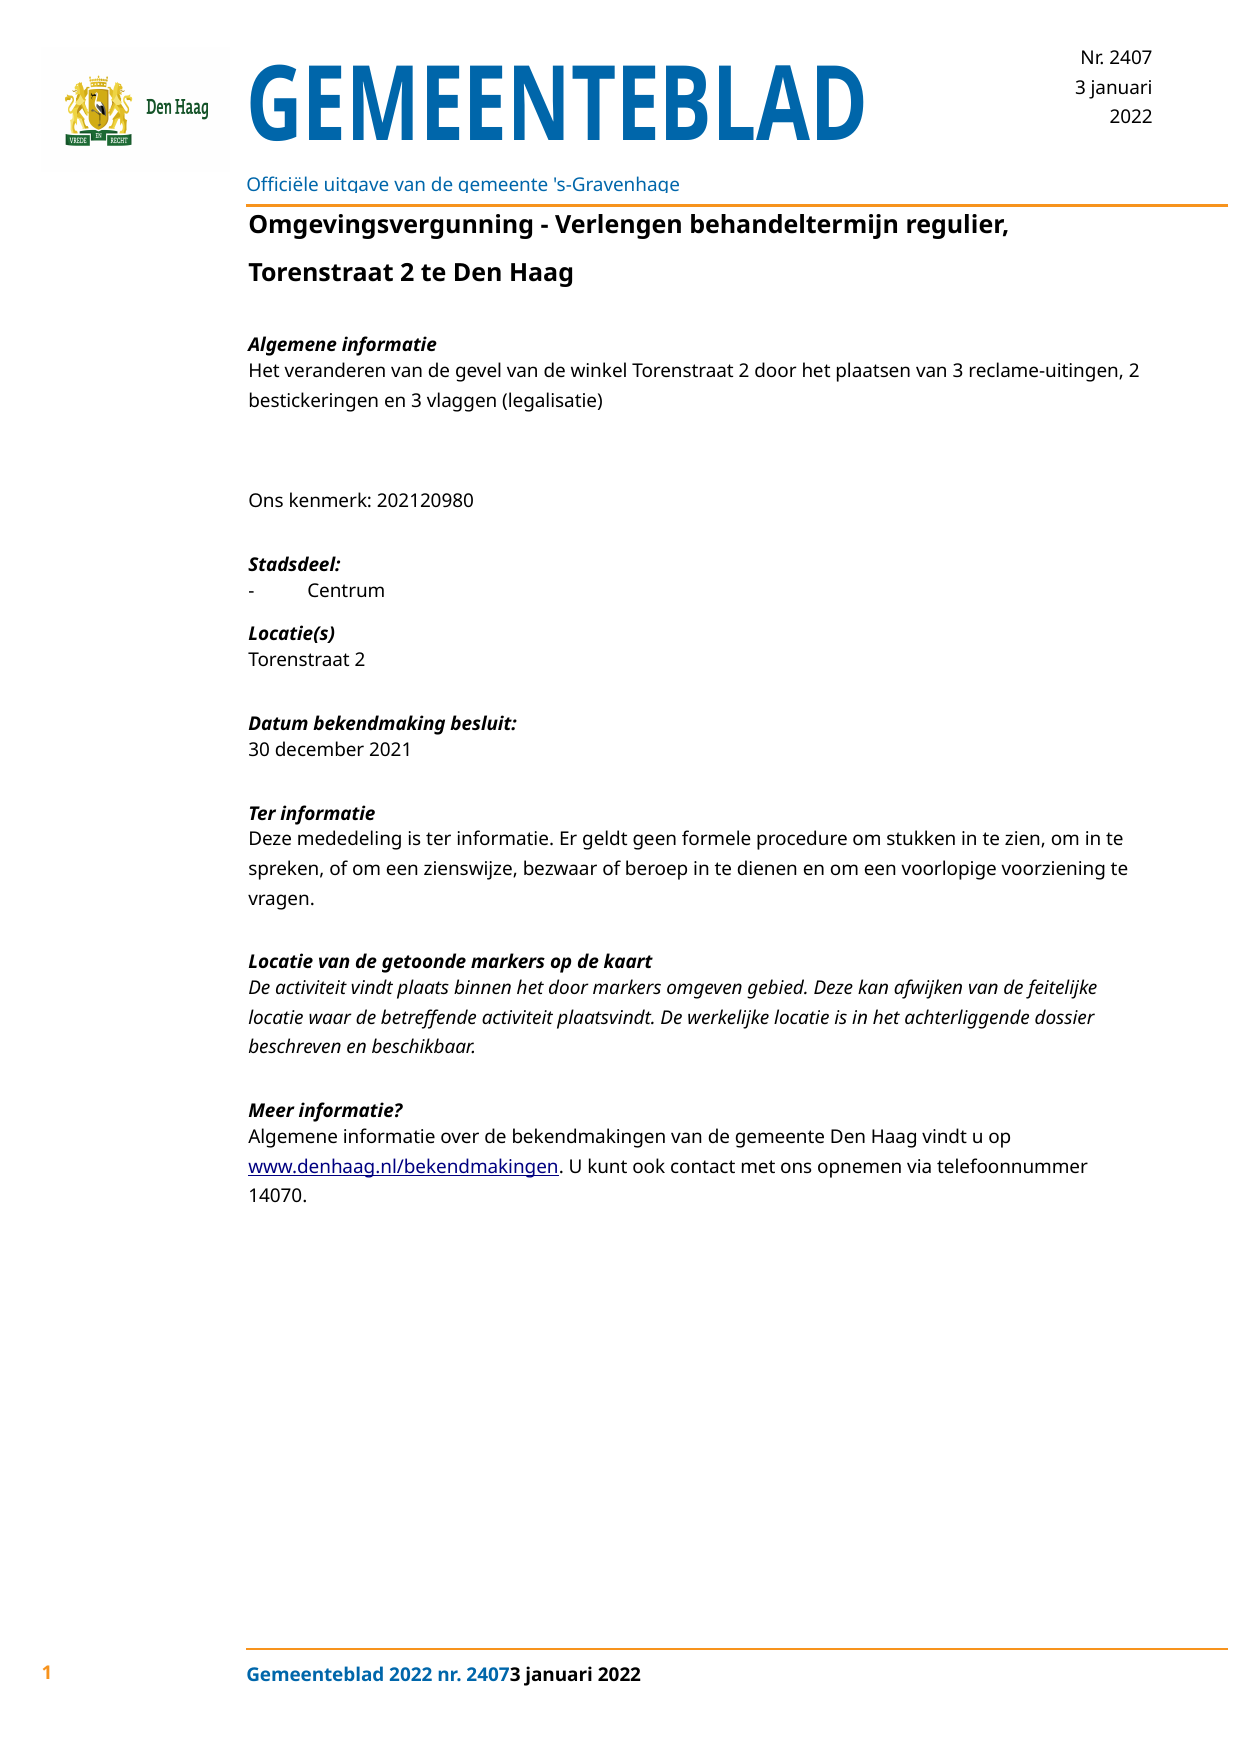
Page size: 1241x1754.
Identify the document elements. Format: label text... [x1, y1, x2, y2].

text Meer informatie? [248, 1097, 1152, 1123]
text Algemene informatie over de bekendmakingen van de gemeente Den Haag vindt u op www.denhaag.nl/bekendmakingen. U kunt ook contact met ons opnemen via telefoonnummer 14070. [248, 1123, 1152, 1208]
text Torenstraat 2 [248, 646, 1152, 672]
text De activiteit vindt plaats binnen het door markers omgeven gebied. Deze kan afwijken van de feitelijke locatie waar de betreffende activiteit plaatsvindt. De werkelijke locatie is in het achterliggende dossier beschreven en beschikbaar. [248, 974, 1152, 1059]
picture [41, 47, 231, 172]
text Deze mededeling is ter informatie. Er geldt geen formele procedure om stukken in te zien, om in te spreken, of om een zienswijze, bezwaar of beroep in te dienen en om een voorlopige voorziening te vragen. [248, 826, 1152, 910]
text Omgevingsvergunning - Verlengen behandeltermijn regulier, Torenstraat 2 te Den Haag [248, 207, 1152, 288]
text Ons kenmerk: 202120980 [248, 488, 1152, 513]
text Het veranderen van de gevel van de winkel Torenstraat 2 door het plaatsen van 3 reclame-uitingen, 2 bestickeringen en 3 vlaggen (legalisatie) [248, 357, 1152, 412]
text Datum bekendmaking besluit: [248, 710, 1152, 736]
text Locatie(s) [248, 620, 1152, 646]
text Algemene informatie [248, 331, 1152, 357]
text Stadsdeel: [248, 552, 1152, 577]
text 30 december 2021 [248, 736, 1152, 762]
text Locatie van de getoonde markers op de kaart [248, 949, 1152, 974]
text Ter informatie [248, 800, 1152, 826]
list Centrum [248, 577, 1152, 603]
